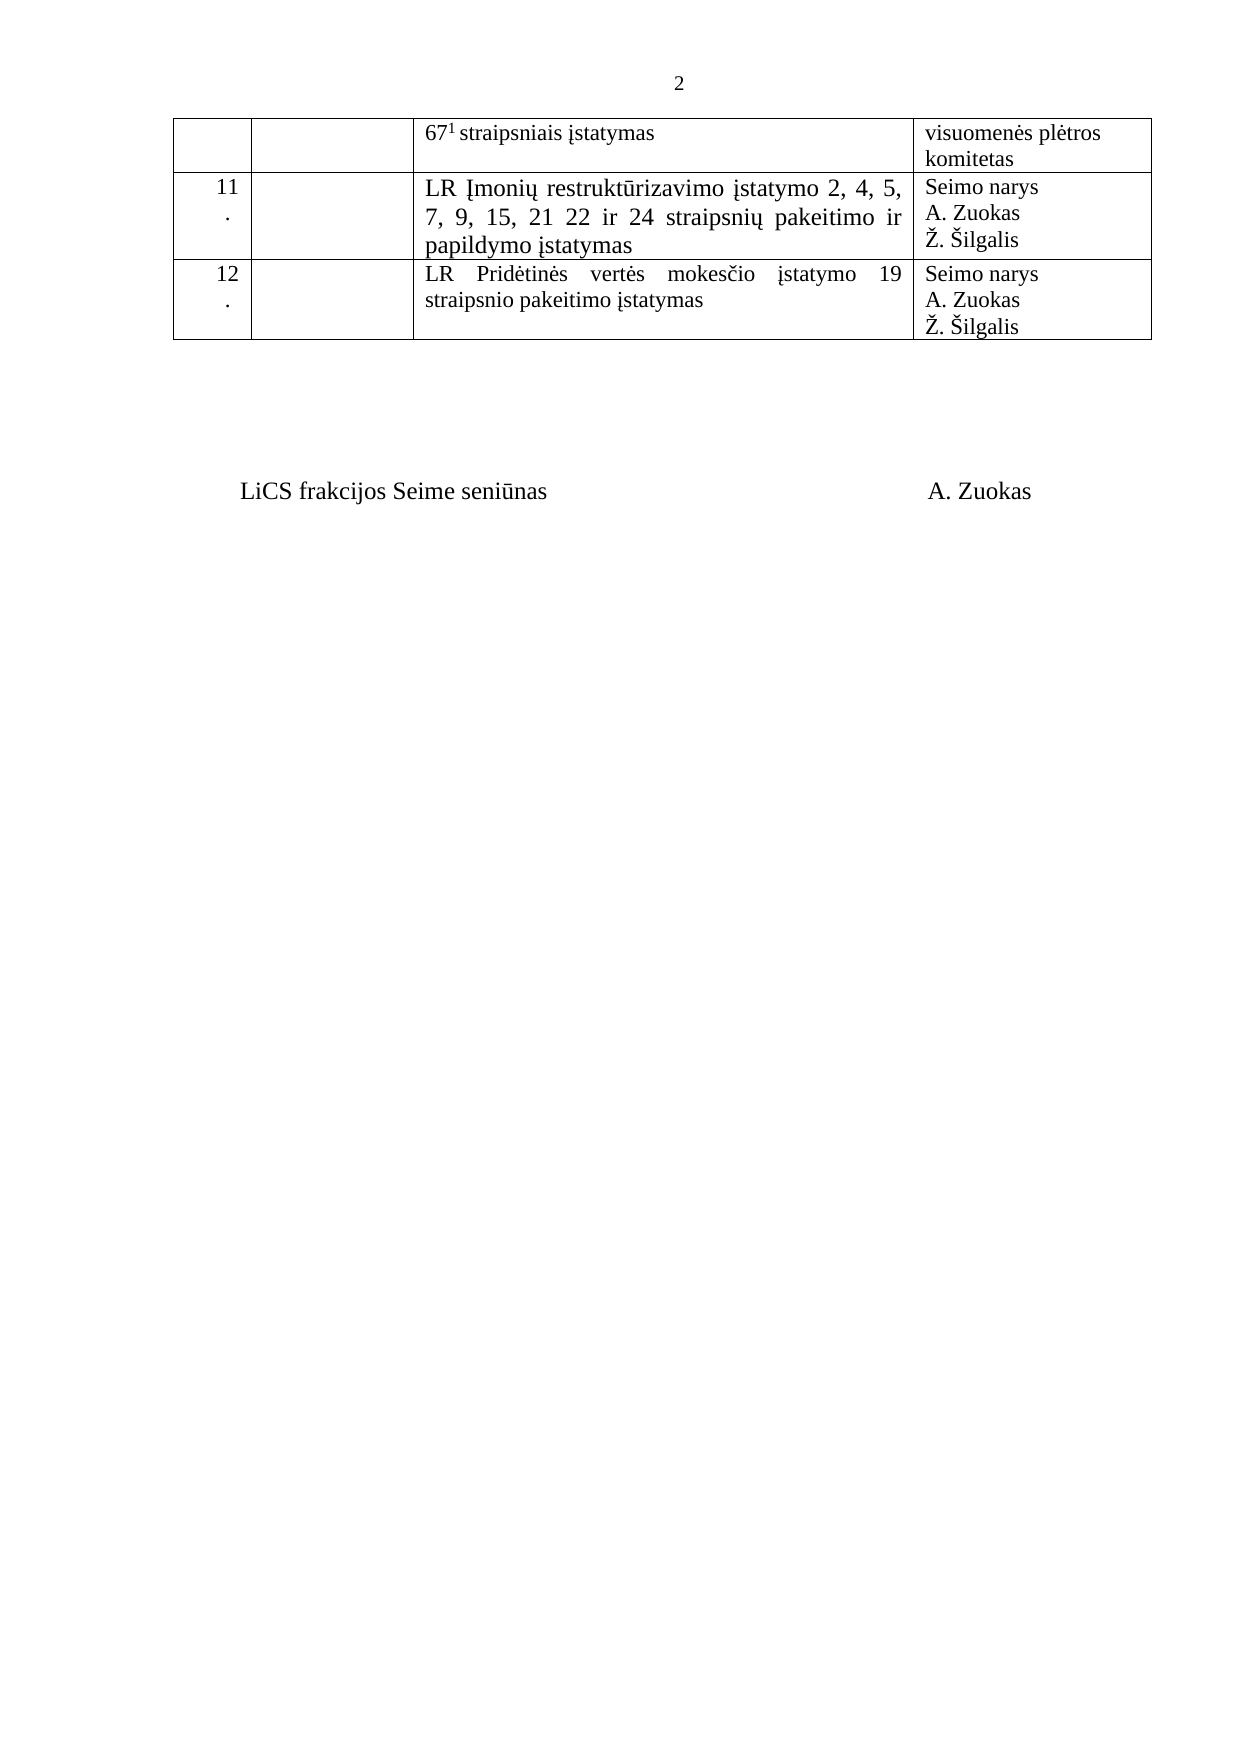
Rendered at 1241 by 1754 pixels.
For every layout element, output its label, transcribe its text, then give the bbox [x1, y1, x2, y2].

table_cell LR Įmonių restruktūrizavimo įstatymo 2, 4, 5, 7, 9, 15, 21 22 ir 24 straipsnių pakeitimo ir papildymo įstatymas [414, 173, 913, 259]
table_cell [252, 173, 413, 259]
table_header visuomenės plėtros komitetas [914, 119, 1151, 172]
table_cell [174, 173, 251, 259]
text LiCS frakcijos Seime seniūnas A. Zuokas [177, 476, 1181, 505]
table_cell LR Pridėtinės vertės mokesčio įstatymo 19 straipsnio pakeitimo įstatymas [414, 260, 913, 339]
table_header [252, 119, 413, 172]
table_cell Seimo narys A. Zuokas Ž. Šilgalis [914, 173, 1151, 259]
table_cell Seimo narys A. Zuokas Ž. Šilgalis [914, 260, 1151, 339]
table_cell [252, 260, 413, 339]
table_header 671 straipsniais įstatymas [414, 119, 913, 172]
table_header [174, 119, 251, 172]
table_cell [174, 260, 251, 339]
